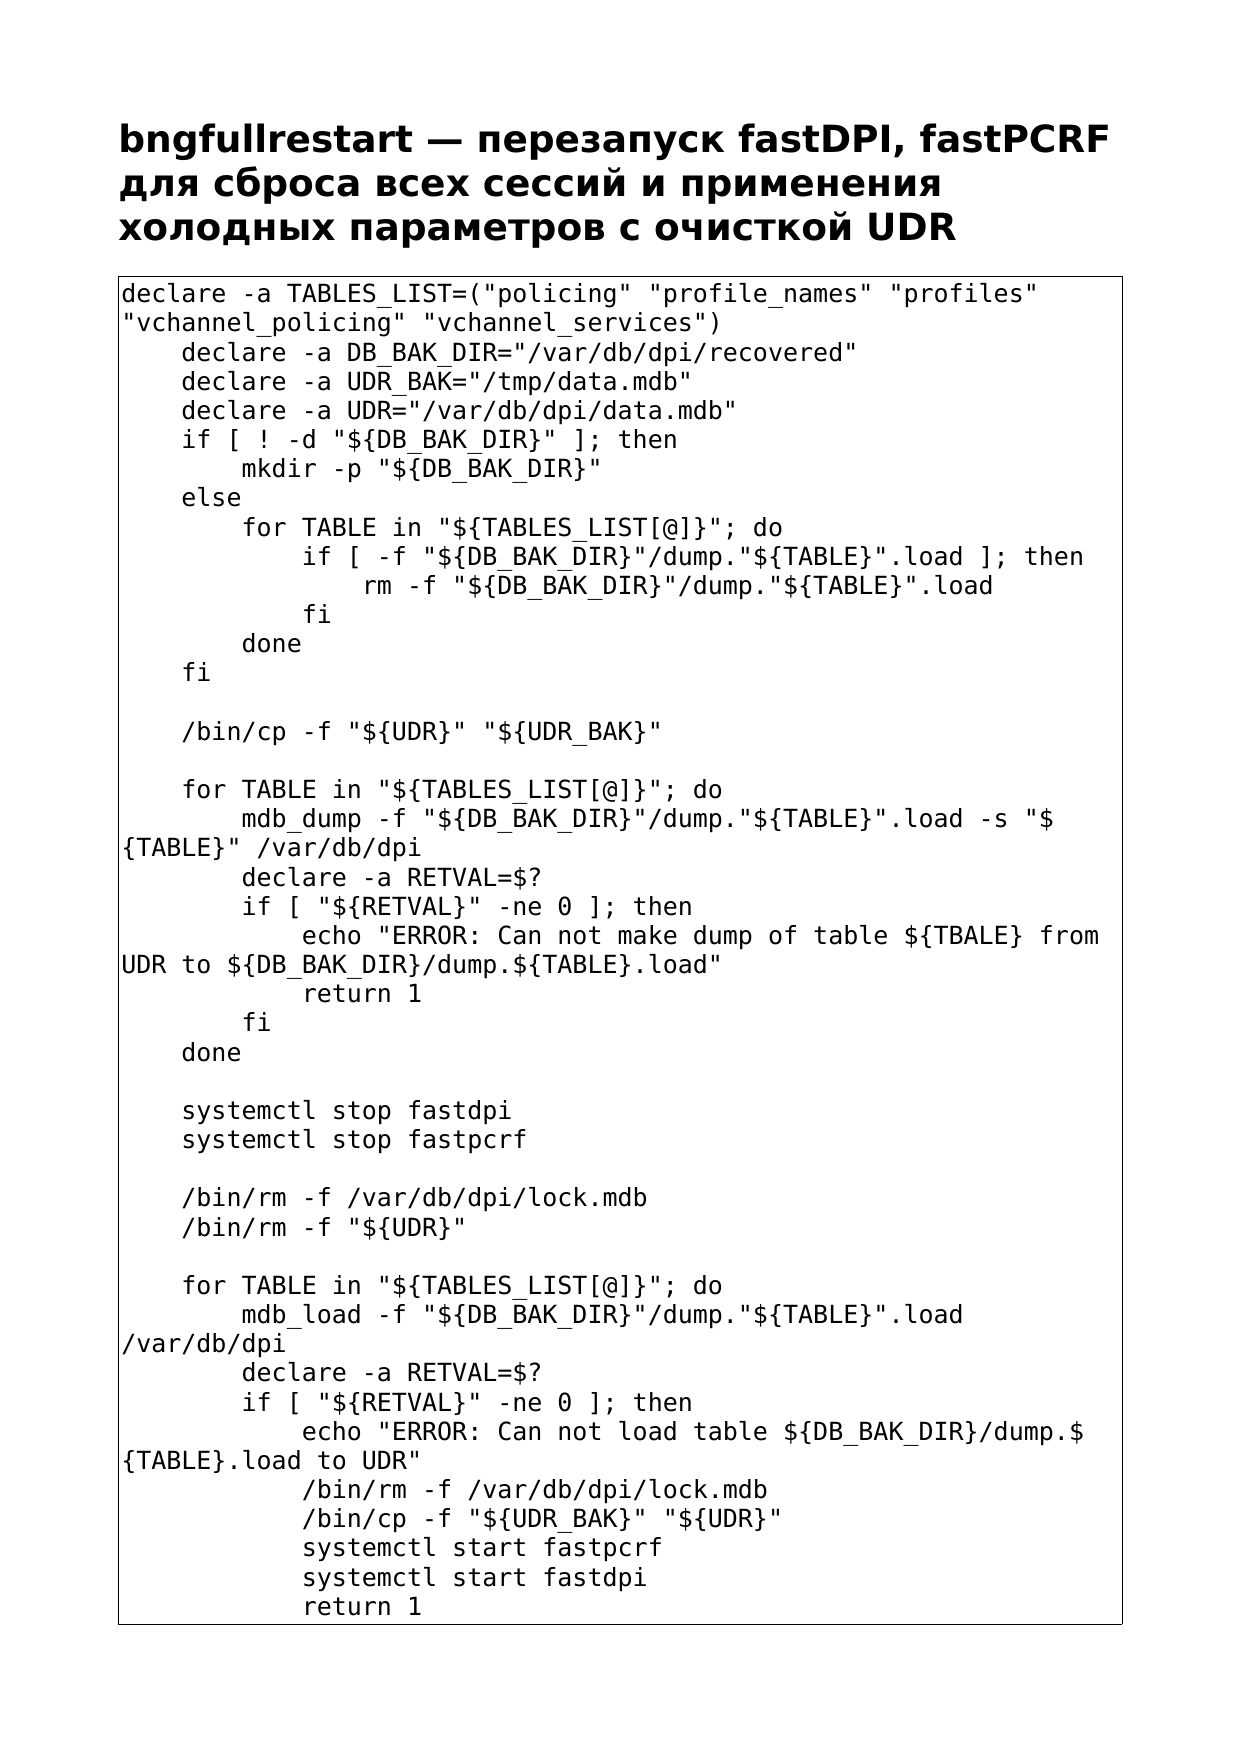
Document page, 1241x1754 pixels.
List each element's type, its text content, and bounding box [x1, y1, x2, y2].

subtitle bngfullrestart — перезапуск fastDPI, fastPCRF для сброса всех сессий и применения холодных параметров с очисткой UDR [118, 118, 1122, 249]
table_header declare -a TABLES_LIST=("policing" "profile_names" "profiles" "vchannel_policing" "vchannel_services") declare -a DB_BAK_DIR="/var/db/dpi/recovered" declare -a UDR_BAK="/tmp/data.mdb" declare -a UDR="/var/db/dpi/data.mdb" if [ ! -d "${DB_BAK_DIR}" ]; then mkdir -p "${DB_BAK_DIR}" else for TABLE in "${TABLES_LIST[@]}"; do if [ -f "${DB_BAK_DIR}"/dump."${TABLE}".load ]; then rm -f "${DB_BAK_DIR}"/dump."${TABLE}".load fi done fi /bin/cp -f "${UDR}" "${UDR_BAK}" for TABLE in "${TABLES_LIST[@]}"; do mdb_dump -f "${DB_BAK_DIR}"/dump."${TABLE}".load -s "${TABLE}" /var/db/dpi declare -a RETVAL=$? if [ "${RETVAL}" -ne 0 ]; then echo "ERROR: Can not make dump of table ${TBALE} from UDR to ${DB_BAK_DIR}/dump.${TABLE}.load" return 1 fi done systemctl stop fastdpi systemctl stop fastpcrf /bin/rm -f /var/db/dpi/lock.mdb /bin/rm -f "${UDR}" for TABLE in "${TABLES_LIST[@]}"; do mdb_load -f "${DB_BAK_DIR}"/dump."${TABLE}".load /var/db/dpi declare -a RETVAL=$? if [ "${RETVAL}" -ne 0 ]; then echo "ERROR: Can not load table ${DB_BAK_DIR}/dump.${TABLE}.load to UDR" /bin/rm -f /var/db/dpi/lock.mdb /bin/cp -f "${UDR_BAK}" "${UDR}" systemctl start fastpcrf systemctl start fastdpi return 1 [119, 277, 1122, 1624]
